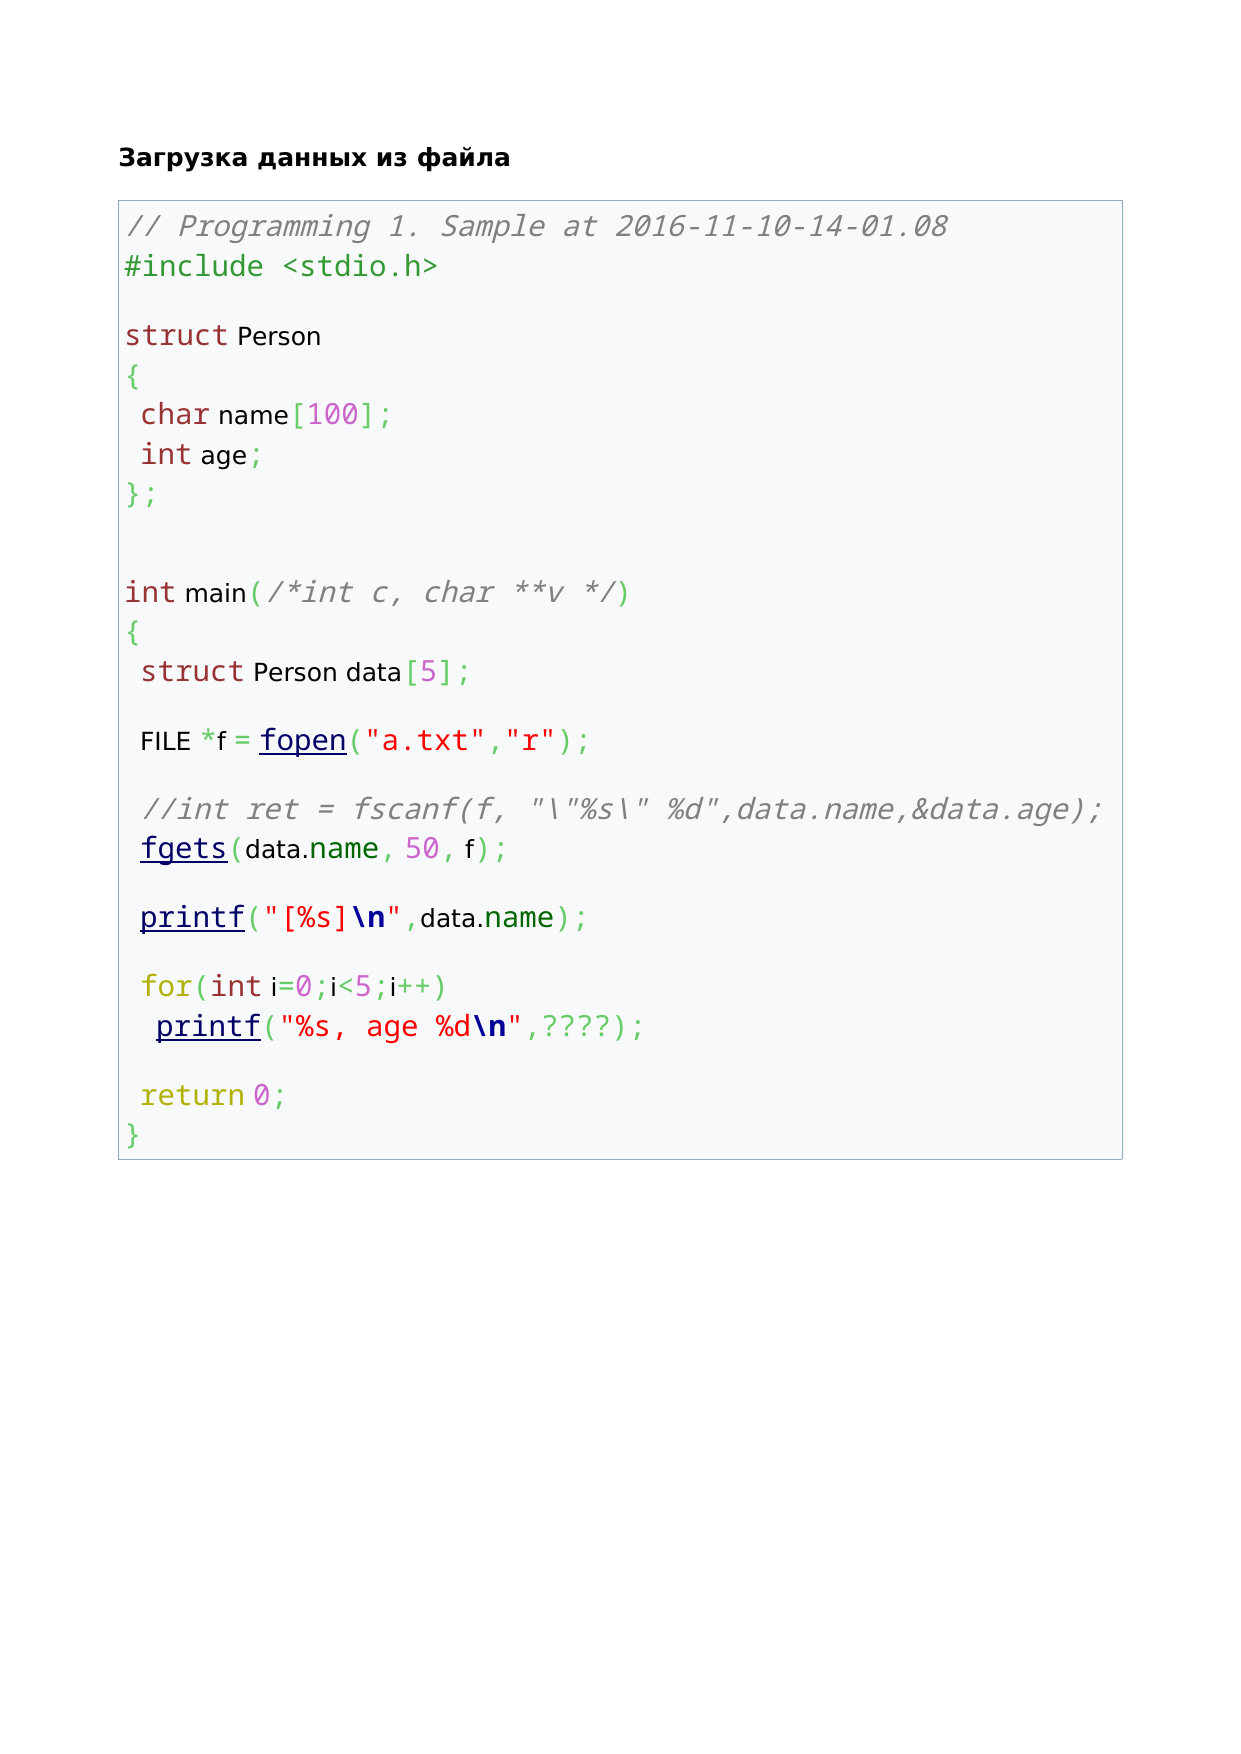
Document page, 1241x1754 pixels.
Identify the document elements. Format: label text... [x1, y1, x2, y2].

table_header // Programming 1. Sample at 2016-11-10-14-01.08 #include <stdio.h> struct Person { char name[100]; int age; }; int main(/*int c, char **v */) { struct Person data[5]; FILE *f = fopen("a.txt","r"); //int ret = fscanf(f, "\"%s\" %d",data.name,&data.age); fgets(data.name, 50, f); printf("[%s]\n",data.name); for(int i=0;i<5;i++) printf("%s, age %d\n",????); return 0; } [119, 201, 1122, 1159]
subtitle Загрузка данных из файла [118, 143, 1122, 172]
